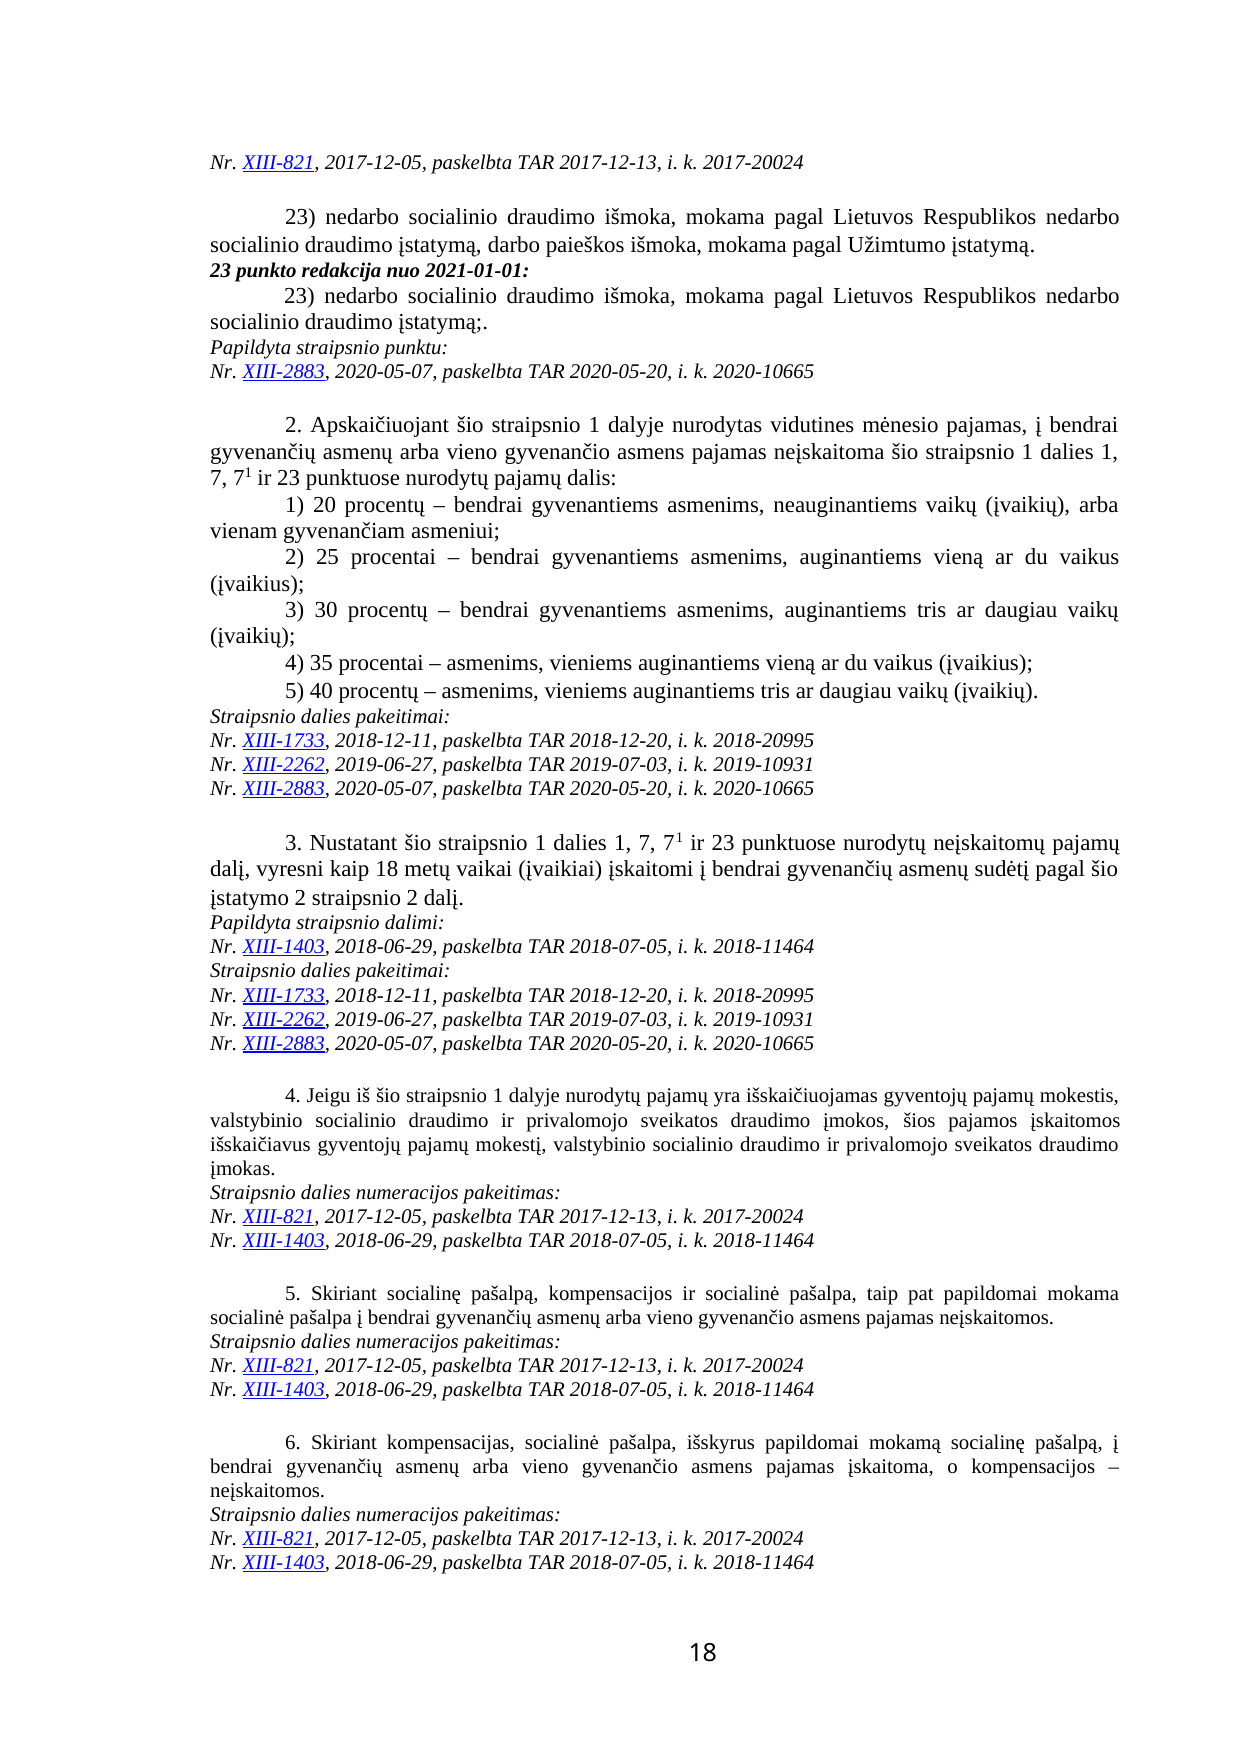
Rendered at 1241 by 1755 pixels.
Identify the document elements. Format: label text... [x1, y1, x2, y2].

text Nr. XIII-821, 2017-12-05, paskelbta TAR 2017-12-13, i. k. 2017-20024 [210, 1204, 1120, 1228]
text Straipsnio dalies numeracijos pakeitimas: [210, 1180, 1120, 1204]
text Nr. XIII-2883, 2020-05-07, paskelbta TAR 2020-05-20, i. k. 2020-10665 [210, 1031, 1120, 1055]
text 23 punkto redakcija nuo 2021-01-01: [210, 258, 1120, 282]
text Nr. XIII-1733, 2018-12-11, paskelbta TAR 2018-12-20, i. k. 2018-20995 [210, 982, 1120, 1007]
text Nr. XIII-1733, 2018-12-11, paskelbta TAR 2018-12-20, i. k. 2018-20995 [210, 728, 1120, 752]
text 23) nedarbo socialinio draudimo išmoka, mokama pagal Lietuvos Respublikos nedarbo socialinio draudimo įstatymą, darbo paieškos išmoka, mokama pagal Užimtumo įstatymą. [210, 203, 1120, 258]
text Straipsnio dalies numeracijos pakeitimas: [210, 1502, 1120, 1526]
text 23) nedarbo socialinio draudimo išmoka, mokama pagal Lietuvos Respublikos nedarbo socialinio draudimo įstatymą;. [210, 282, 1120, 335]
text 3) 30 procentų – bendrai gyvenantiems asmenims, auginantiems tris ar daugiau vaikų (įvaikių); [210, 596, 1120, 649]
text 6. Skiriant kompensacijas, socialinė pašalpa, išskyrus papildomai mokamą socialinę pašalpą, į bendrai gyvenančių asmenų arba vieno gyvenančio asmens pajamas įskaitoma, o kompensacijos – neįskaitomos. [210, 1430, 1120, 1502]
text 2. Apskaičiuojant šio straipsnio 1 dalyje nurodytas vidutines mėnesio pajamas, į bendrai gyvenančių asmenų arba vieno gyvenančio asmens pajamas neįskaitoma šio straipsnio 1 dalies 1, 7, 71 ir 23 punktuose nurodytų pajamų dalis: [210, 412, 1120, 491]
text Nr. XIII-1403, 2018-06-29, paskelbta TAR 2018-07-05, i. k. 2018-11464 [210, 1377, 1120, 1401]
text 5. Skiriant socialinę pašalpą, kompensacijos ir socialinė pašalpa, taip pat papildomai mokama socialinė pašalpa į bendrai gyvenančių asmenų arba vieno gyvenančio asmens pajamas neįskaitomos. [210, 1281, 1120, 1329]
text Nr. XIII-1403, 2018-06-29, paskelbta TAR 2018-07-05, i. k. 2018-11464 [210, 1550, 1120, 1574]
text 1) 20 procentų – bendrai gyvenantiems asmenims, neauginantiems vaikų (įvaikių), arba vienam gyvenančiam asmeniui; [210, 491, 1120, 543]
text Papildyta straipsnio punktu: [210, 335, 1120, 359]
text Nr. XIII-1403, 2018-06-29, paskelbta TAR 2018-07-05, i. k. 2018-11464 [210, 934, 1120, 958]
text 5) 40 procentų – asmenims, vieniems auginantiems tris ar daugiau vaikų (įvaikių). [210, 675, 1120, 704]
text Nr. XIII-821, 2017-12-05, paskelbta TAR 2017-12-13, i. k. 2017-20024 [210, 150, 1120, 174]
text Nr. XIII-2883, 2020-05-07, paskelbta TAR 2020-05-20, i. k. 2020-10665 [210, 776, 1120, 800]
text Nr. XIII-1403, 2018-06-29, paskelbta TAR 2018-07-05, i. k. 2018-11464 [210, 1228, 1120, 1252]
text Straipsnio dalies pakeitimai: [210, 958, 1120, 982]
text Straipsnio dalies numeracijos pakeitimas: [210, 1329, 1120, 1353]
text Nr. XIII-821, 2017-12-05, paskelbta TAR 2017-12-13, i. k. 2017-20024 [210, 1526, 1120, 1550]
text Straipsnio dalies pakeitimai: [210, 704, 1120, 728]
text 3. Nustatant šio straipsnio 1 dalies 1, 7, 71 ir 23 punktuose nurodytų neįskaitomų pajamų dalį, vyresni kaip 18 metų vaikai (įvaikiai) įskaitomi į bendrai gyvenančių asmenų sudėtį pagal šio įstatymo 2 straipsnio 2 dalį. [210, 829, 1120, 910]
text Nr. XIII-2262, 2019-06-27, paskelbta TAR 2019-07-03, i. k. 2019-10931 [210, 1007, 1120, 1031]
text Papildyta straipsnio dalimi: [210, 910, 1120, 934]
text 4) 35 procentai – asmenims, vieniems auginantiems vieną ar du vaikus (įvaikius); [210, 649, 1120, 675]
text Nr. XIII-2883, 2020-05-07, paskelbta TAR 2020-05-20, i. k. 2020-10665 [210, 359, 1120, 383]
text 2) 25 procentai – bendrai gyvenantiems asmenims, auginantiems vieną ar du vaikus (įvaikius); [210, 543, 1120, 596]
text 4. Jeigu iš šio straipsnio 1 dalyje nurodytų pajamų yra išskaičiuojamas gyventojų pajamų mokestis, valstybinio socialinio draudimo ir privalomojo sveikatos draudimo įmokos, šios pajamos įskaitomos išskaičiavus gyventojų pajamų mokestį, valstybinio socialinio draudimo ir privalomojo sveikatos draudimo įmokas. [210, 1083, 1120, 1180]
text Nr. XIII-821, 2017-12-05, paskelbta TAR 2017-12-13, i. k. 2017-20024 [210, 1353, 1120, 1377]
text Nr. XIII-2262, 2019-06-27, paskelbta TAR 2019-07-03, i. k. 2019-10931 [210, 752, 1120, 776]
